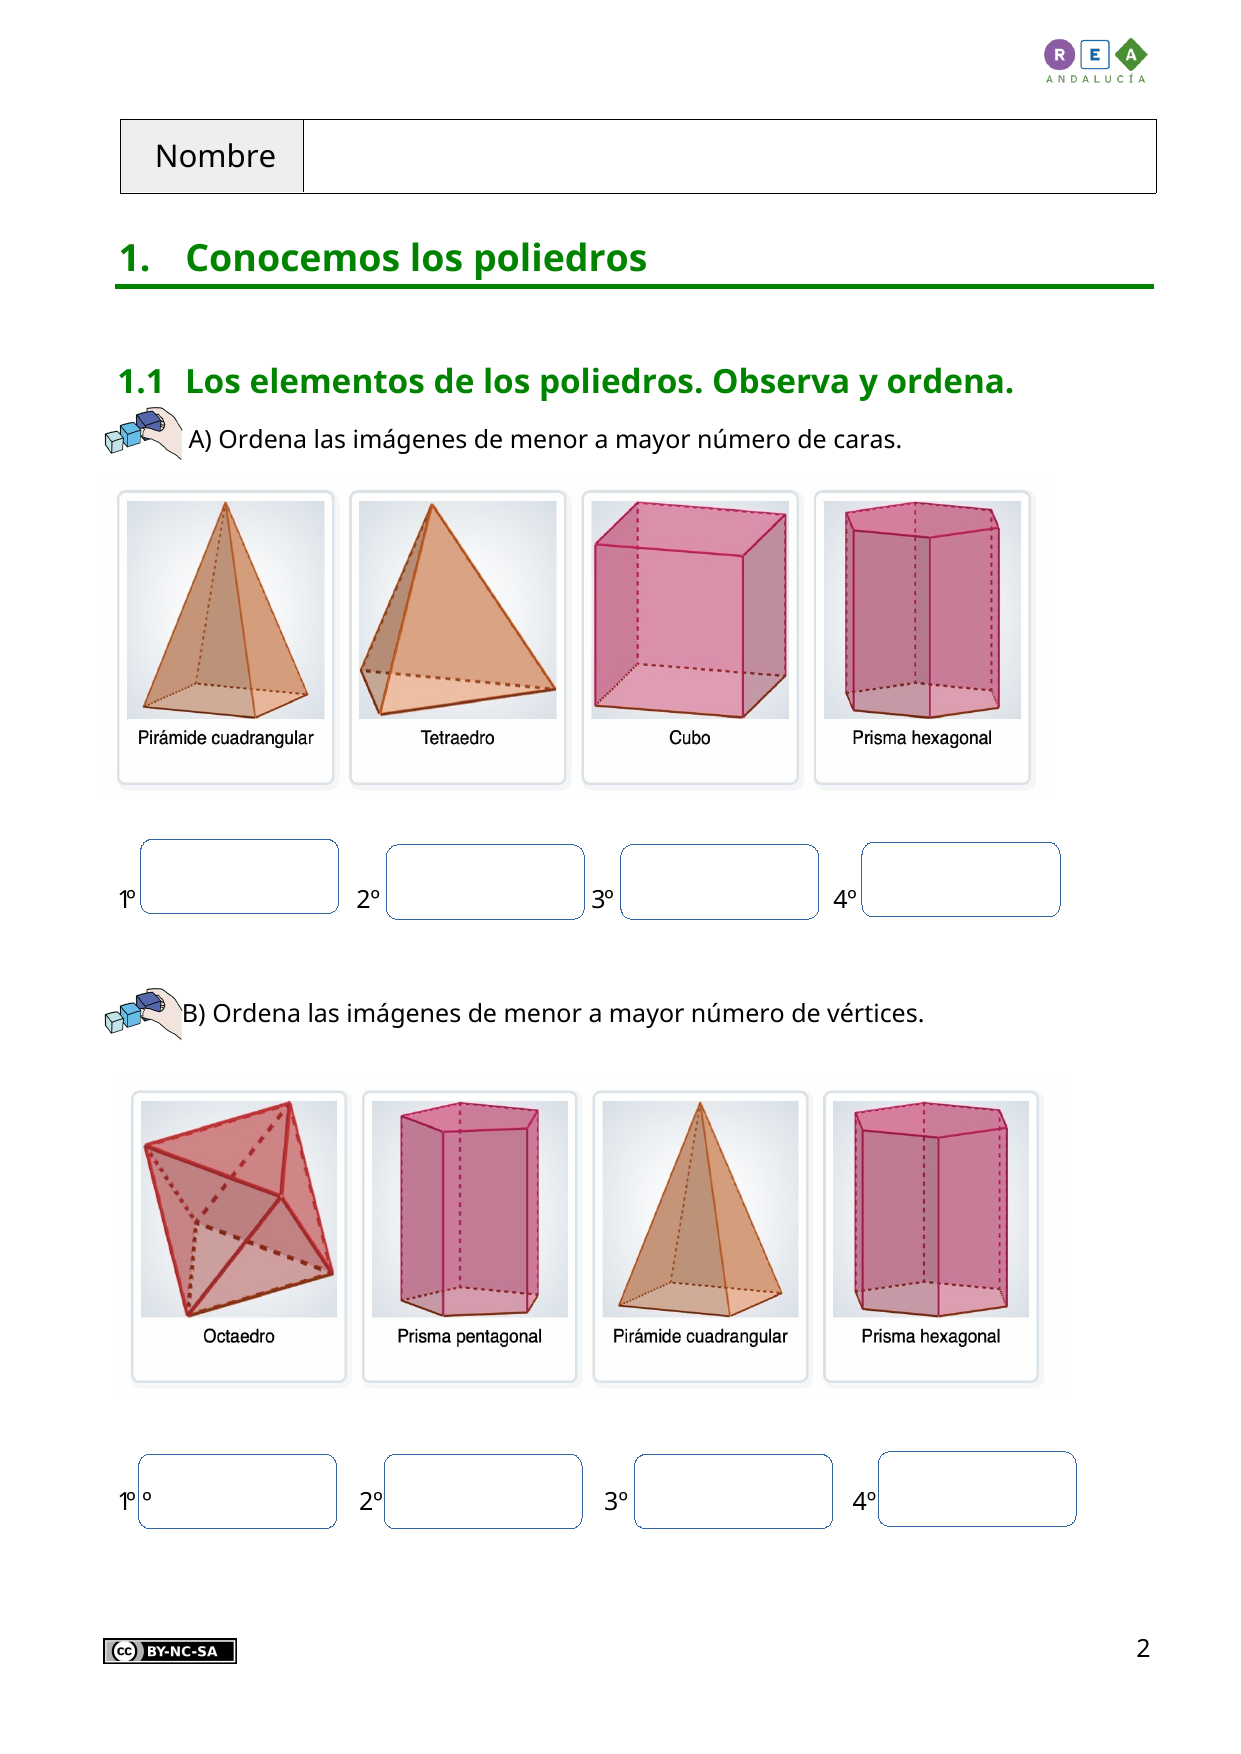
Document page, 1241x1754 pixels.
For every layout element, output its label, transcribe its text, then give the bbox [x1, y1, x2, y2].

text 1 [117, 1483, 129, 1517]
text A) Ordena las imágenes de menor a mayor número de caras. [117, 422, 1032, 456]
text 4º [794, 1483, 910, 1517]
text 1. Conocemos los poliedros [118, 231, 1152, 282]
text Los elementos de los poliedros. Observa y ordena. [185, 358, 1163, 403]
text 3 [591, 882, 609, 916]
text 1.1 [117, 358, 165, 403]
text B) Ordena las imágenes de menor a mayor número de vértices. [117, 996, 1056, 1030]
text º 2º [129, 882, 456, 916]
text º [609, 882, 616, 916]
text 3º [591, 1483, 646, 1517]
table_header [304, 120, 1156, 192]
text 4º [794, 882, 876, 916]
picture [103, 1638, 237, 1664]
picture [103, 389, 1052, 797]
picture [116, 1078, 1066, 1393]
picture [103, 970, 184, 1058]
text 1 [117, 882, 129, 916]
picture [1039, 33, 1152, 88]
table_header Nombre [121, 120, 303, 192]
text º º 2º [129, 1483, 459, 1517]
